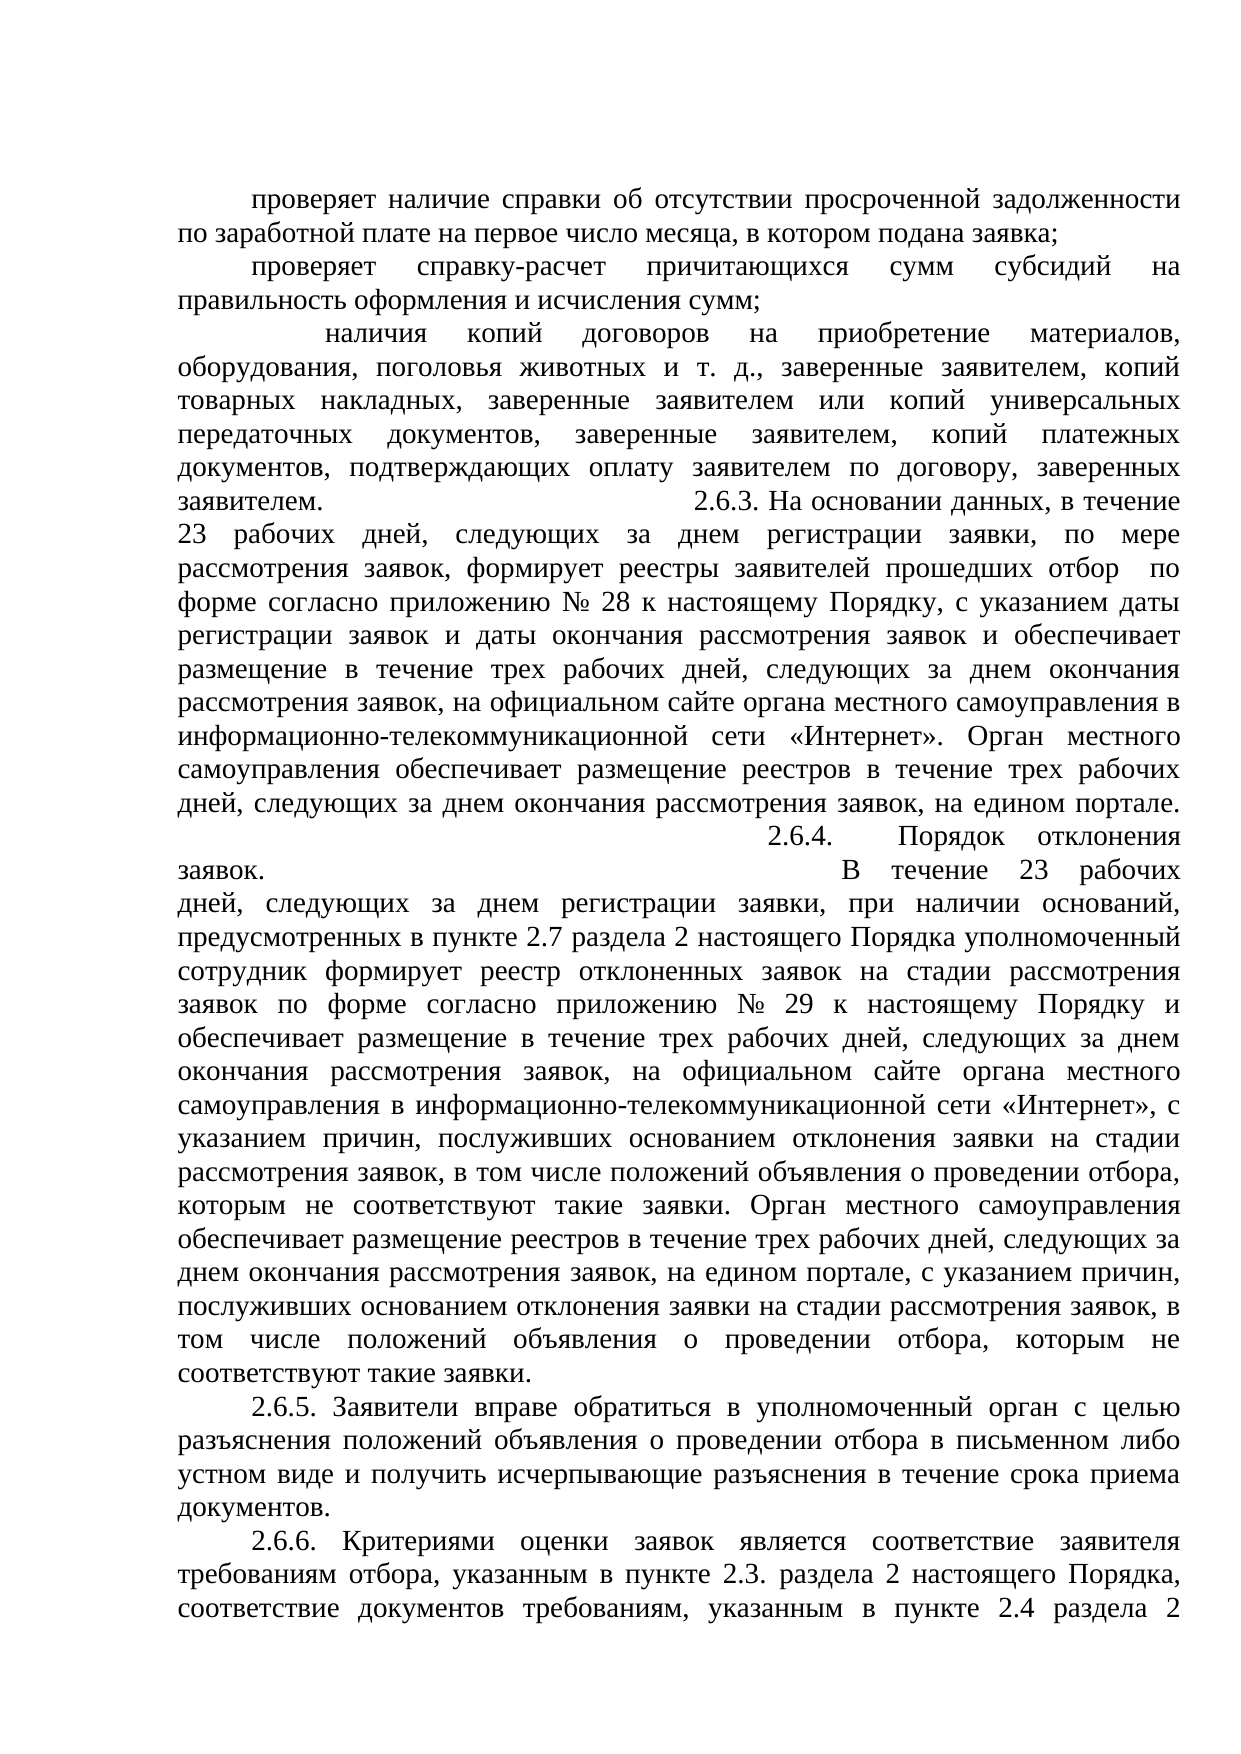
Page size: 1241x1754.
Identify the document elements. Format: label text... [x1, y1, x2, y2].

text проверяет наличие справки об отсутствии просроченной задолженности по заработной плате на первое число месяца, в котором подана заявка; проверяет справку-расчет причитающихся сумм субсидий на правильность оформления и исчисления сумм; наличия копий договоров на приобретение материалов, оборудования, поголовья животных и т. д., заверенные заявителем, копий товарных накладных, заверенные заявителем или копий универсальных передаточных документов, заверенные заявителем, копий платежных документов, подтверждающих оплату заявителем по договору, заверенных заявителем. 2.6.3. На основании данных, в течение 23 рабочих дней, следующих за днем регистрации заявки, по мере рассмотрения заявок, формирует реестры заявителей прошедших отбор по форме согласно приложению № 28 к настоящему Порядку, с указанием даты регистрации заявок и даты окончания рассмотрения заявок и обеспечивает размещение в течение трех рабочих дней, следующих за днем окончания рассмотрения заявок, на официальном сайте органа местного самоуправления в информационно-телекоммуникационной сети «Интернет». Орган местного самоуправления обеспечивает размещение реестров в течение трех рабочих дней, следующих за днем окончания рассмотрения заявок, на едином портале. 2.6.4. Порядок отклонения заявок. В течение 23 рабочих дней, следующих за днем регистрации заявки, при наличии оснований, предусмотренных в пункте 2.7 раздела 2 настоящего Порядка уполномоченный сотрудник формирует реестр отклоненных заявок на стадии рассмотрения заявок по форме согласно приложению № 29 к настоящему Порядку и обеспечивает размещение в течение трех рабочих дней, следующих за днем окончания рассмотрения заявок, на официальном сайте органа местного самоуправления в информационно-телекоммуникационной сети «Интернет», с указанием причин, послуживших основанием отклонения заявки на стадии рассмотрения заявок, в том числе положений объявления о проведении отбора, которым не соответствуют такие заявки. Орган местного самоуправления обеспечивает размещение реестров в течение трех рабочих дней, следующих за днем окончания рассмотрения заявок, на едином портале, с указанием причин, послуживших основанием отклонения заявки на стадии рассмотрения заявок, в том числе положений объявления о проведении отбора, которым не соответствуют такие заявки. 2.6.5. Заявители вправе обратиться в уполномоченный орган с целью разъяснения положений объявления о проведении отбора в письменном либо устном виде и получить исчерпывающие разъяснения в течение срока приема документов. 2.6.6. Критериями оценки заявок является соответствие заявителя требованиям отбора, указанным в пункте 2.3. раздела 2 настоящего Порядка, соответствие документов требованиям, указанным в пункте 2.4 раздела 2 [177, 181, 1181, 1623]
